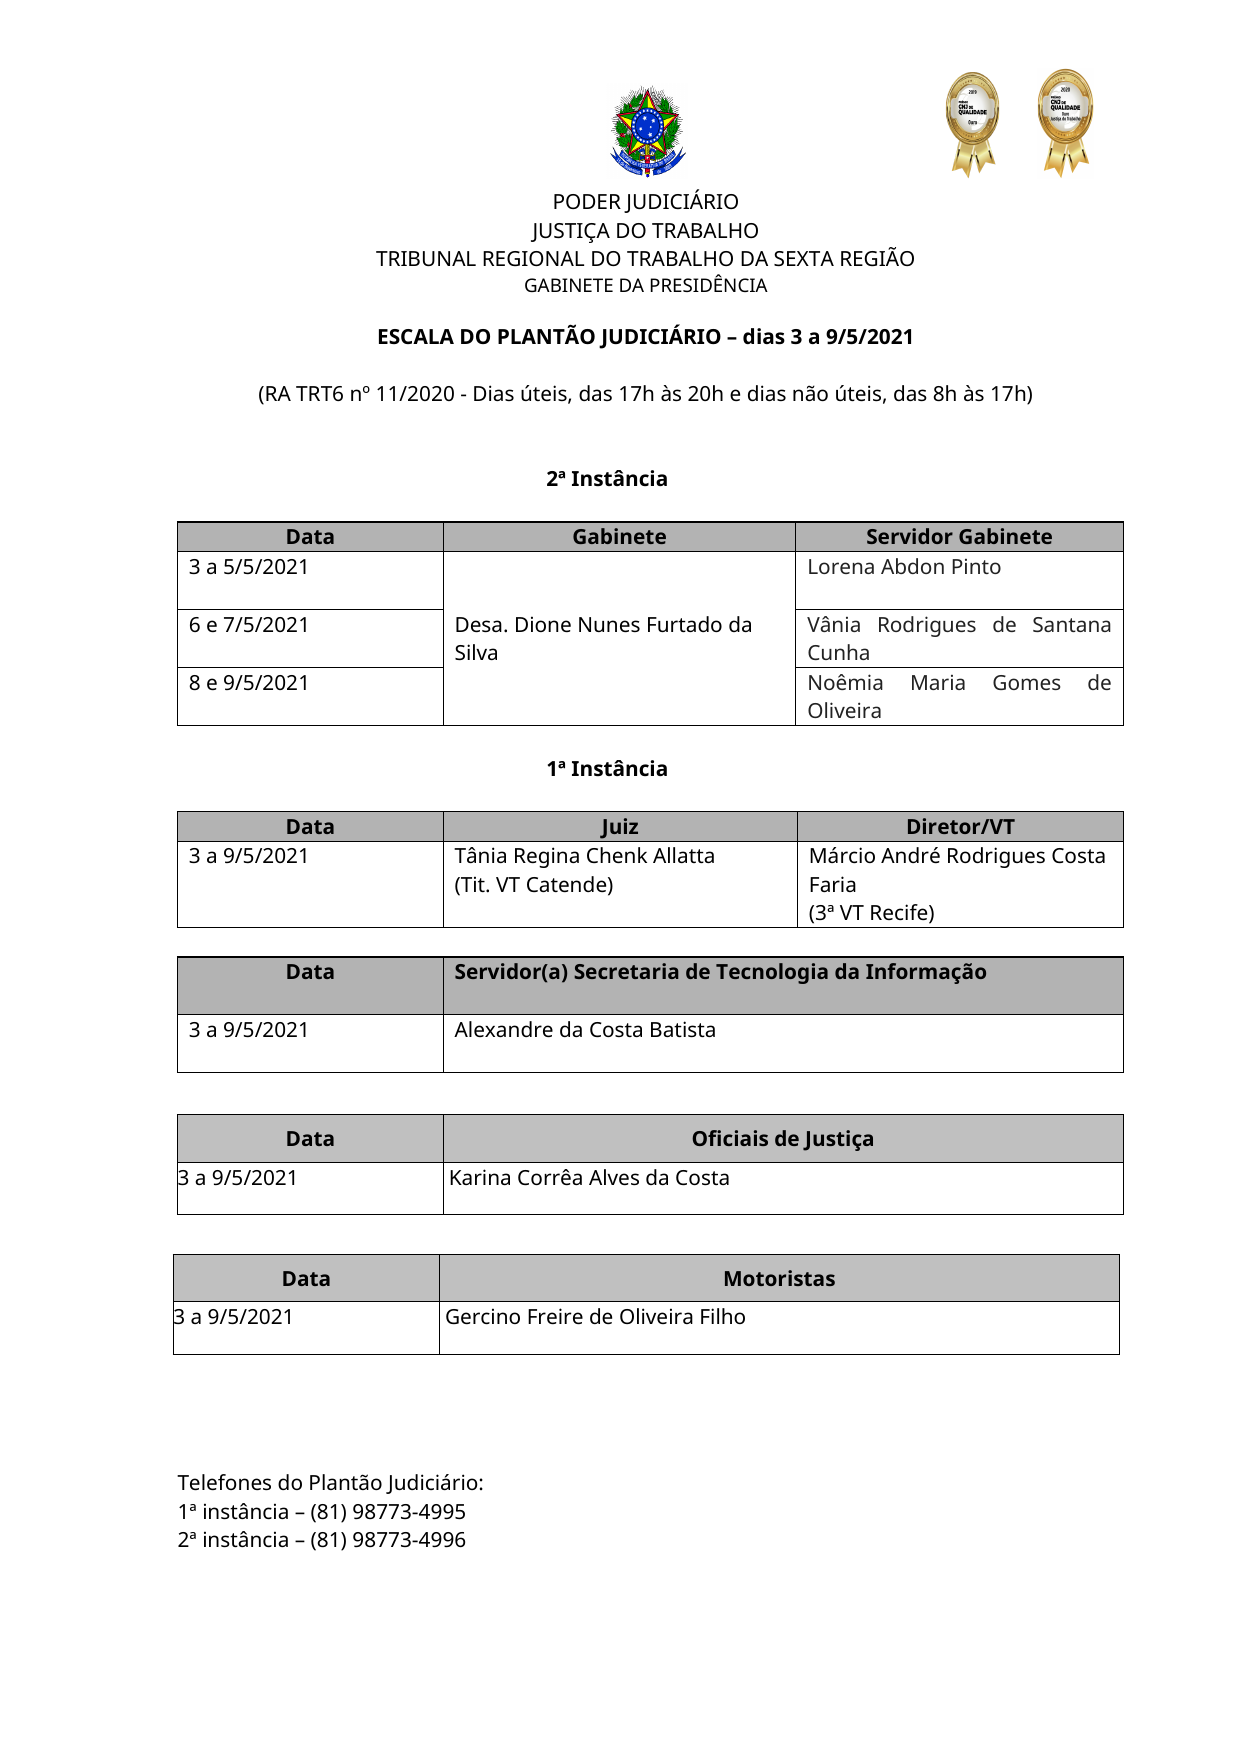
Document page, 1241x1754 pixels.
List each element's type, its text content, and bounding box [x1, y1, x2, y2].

picture [1037, 68, 1094, 179]
text 2ª instância – (81) 98773-4996 [177, 1525, 1114, 1554]
text (RA TRT6 nº 11/2020 - Dias úteis, das 17h às 20h e dias não úteis, das 8h às 17h) [177, 379, 1114, 408]
picture [606, 83, 688, 179]
table_cell 3 a 9/5/2021 [178, 1015, 443, 1072]
text 1ª instância – (81) 98773-4995 [177, 1497, 1114, 1525]
table_header Oficiais de Justiça [444, 1115, 1123, 1162]
table_cell Gercino Freire de Oliveira Filho [440, 1302, 1119, 1354]
table_cell 6 e 7/5/2021 [178, 610, 443, 667]
table_header Gabinete [444, 523, 795, 551]
table_cell Alexandre da Costa Batista [444, 1015, 1123, 1072]
table_cell Tânia Regina Chenk Allatta (Tit. VT Catende) [444, 842, 797, 927]
table_cell Noêmia Maria Gomes de Oliveira [796, 668, 1123, 725]
table_cell Lorena Abdon Pinto [796, 552, 1123, 609]
table_cell Desa. Dione Nunes Furtado da Silva [444, 552, 795, 725]
table_cell 8 e 9/5/2021 [178, 668, 443, 725]
table_header Servidor Gabinete [796, 523, 1123, 551]
table_header Data [174, 1255, 439, 1301]
table_cell 3 a 9/5/2021 [178, 842, 443, 927]
table_cell Karina Corrêa Alves da Costa [444, 1163, 1123, 1214]
table_cell Márcio André Rodrigues Costa Faria (3ª VT Recife) [798, 842, 1123, 927]
table_header Data [178, 1115, 443, 1162]
table_header Diretor/VT [798, 812, 1123, 841]
table_header Servidor(a) Secretaria de Tecnologia da Informação [444, 958, 1123, 1014]
table_header Motoristas [440, 1255, 1119, 1301]
table_header Data [178, 958, 443, 1014]
picture [945, 71, 1000, 179]
table_header Data [178, 523, 443, 551]
text 1ª Instância [365, 754, 1114, 783]
table_header Juiz [444, 812, 797, 841]
text 2ª Instância [365, 464, 1114, 493]
text ESCALA DO PLANTÃO JUDICIÁRIO – dias 3 a 9/5/2021 [177, 322, 1114, 351]
table_header Data [178, 812, 443, 841]
table_cell Vânia Rodrigues de Santana Cunha [796, 610, 1123, 667]
table_cell 3 a 9/5/2021 [178, 1163, 443, 1214]
table_cell 3 a 9/5/2021 [174, 1302, 439, 1354]
text Telefones do Plantão Judiciário: [177, 1468, 1114, 1497]
table_cell 3 a 5/5/2021 [178, 552, 443, 609]
